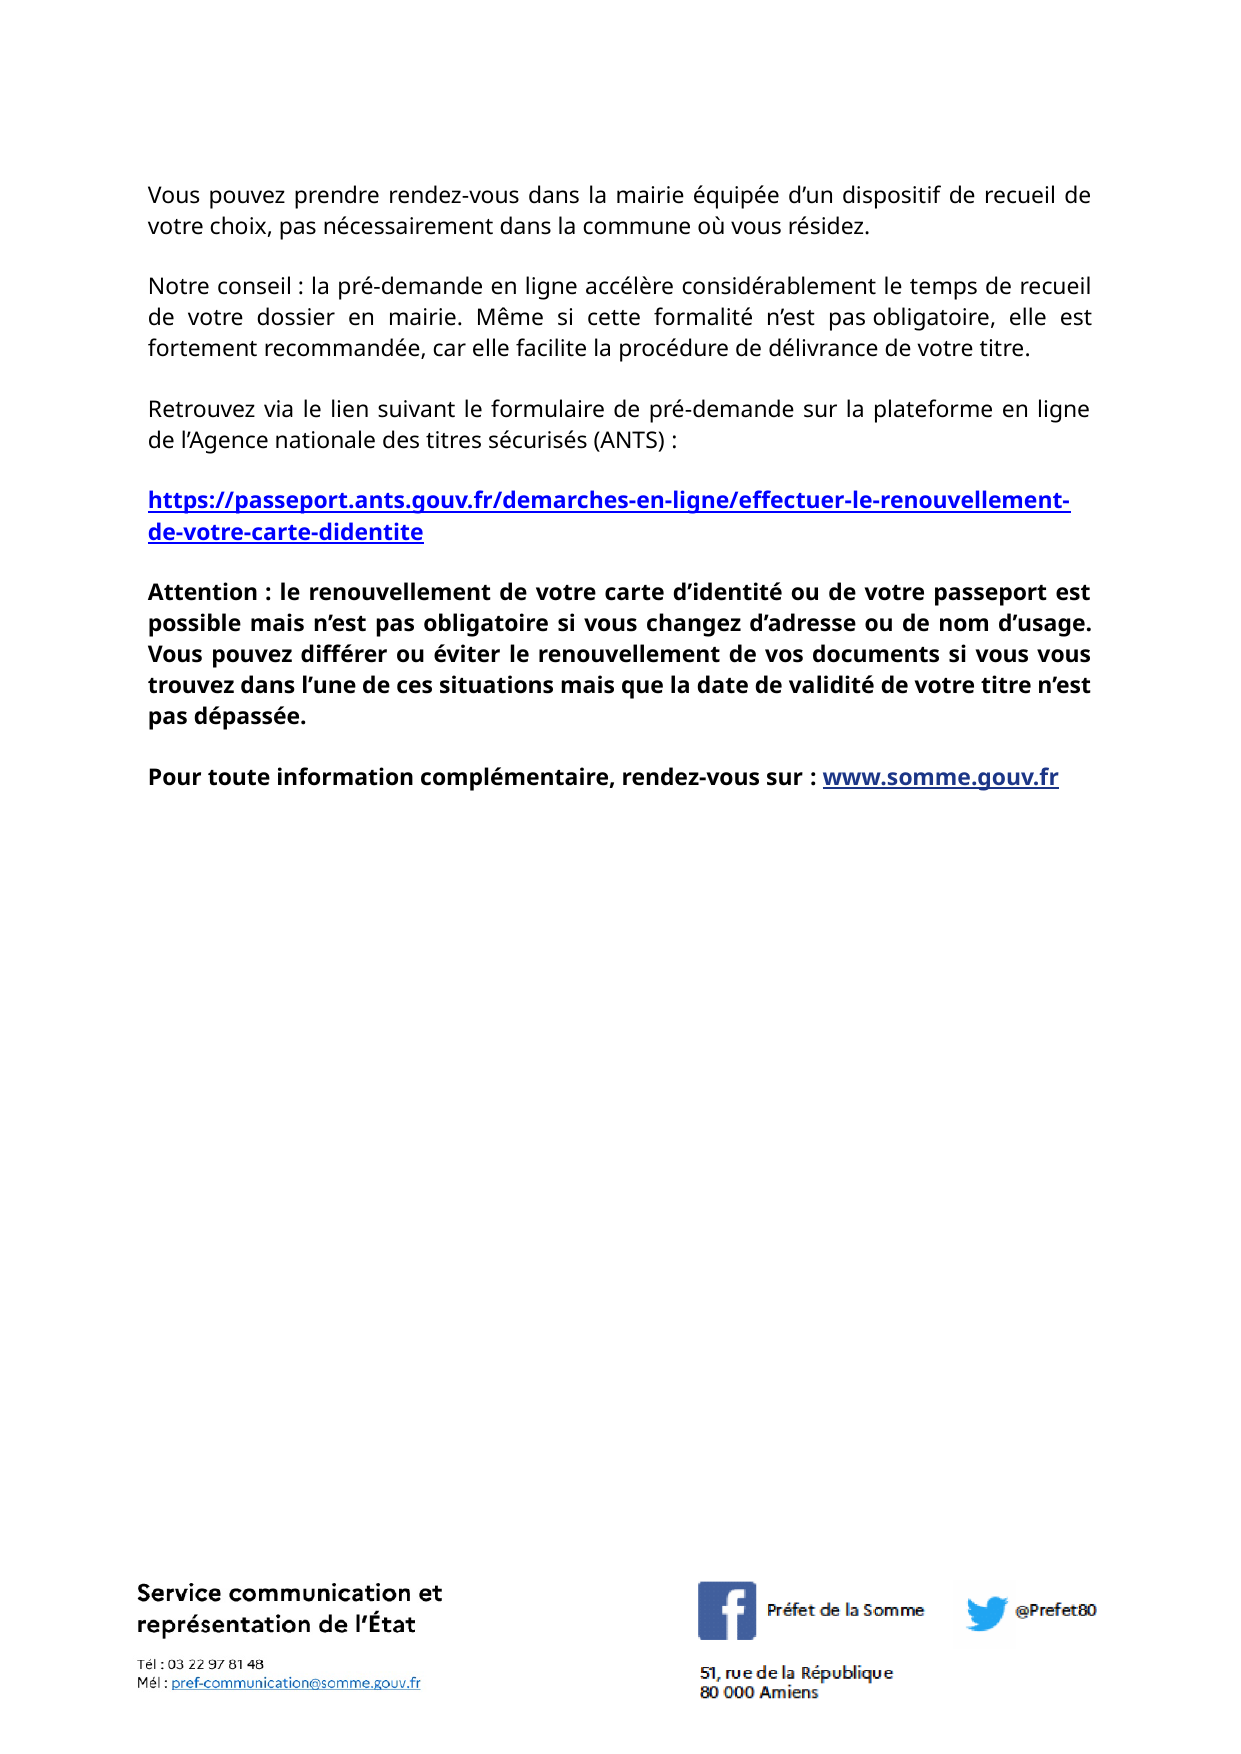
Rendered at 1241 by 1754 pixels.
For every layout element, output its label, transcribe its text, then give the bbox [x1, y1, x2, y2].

text Attention : le renouvellement de votre carte d’identité ou de votre passeport est possible mais n’est pas obligatoire si vous changez d’adresse ou de nom d’usage. Vous pouvez différer ou éviter le renouvellement de vos documents si vous vous trouvez dans l’une de ces situations mais que la date de validité de votre titre n’est pas dépassée. [148, 576, 1092, 731]
text Vous pouvez prendre rendez-vous dans la mairie équipée d’un dispositif de recueil de votre choix, pas nécessairement dans la commune où vous résidez. [148, 179, 1092, 241]
text Retrouvez via le lien suivant le formulaire de pré-demande sur la plateforme en ligne de l’Agence nationale des titres sécurisés (ANTS) : [148, 393, 1092, 455]
text Notre conseil : la pré-demande en ligne accélère considérablement le temps de recueil de votre dossier en mairie. Même si cette formalité n’est pas obligatoire, elle est fortement recommandée, car elle facilite la procédure de délivrance de votre titre. [148, 270, 1092, 363]
text Pour toute information complémentaire, rendez-vous sur : www.somme.gouv.fr [148, 761, 1092, 792]
picture [110, 1561, 1128, 1725]
text https://passeport.ants.gouv.fr/demarches-en-ligne/effectuer-le-renouvellement-de-votre-carte-didentite [148, 484, 1092, 547]
